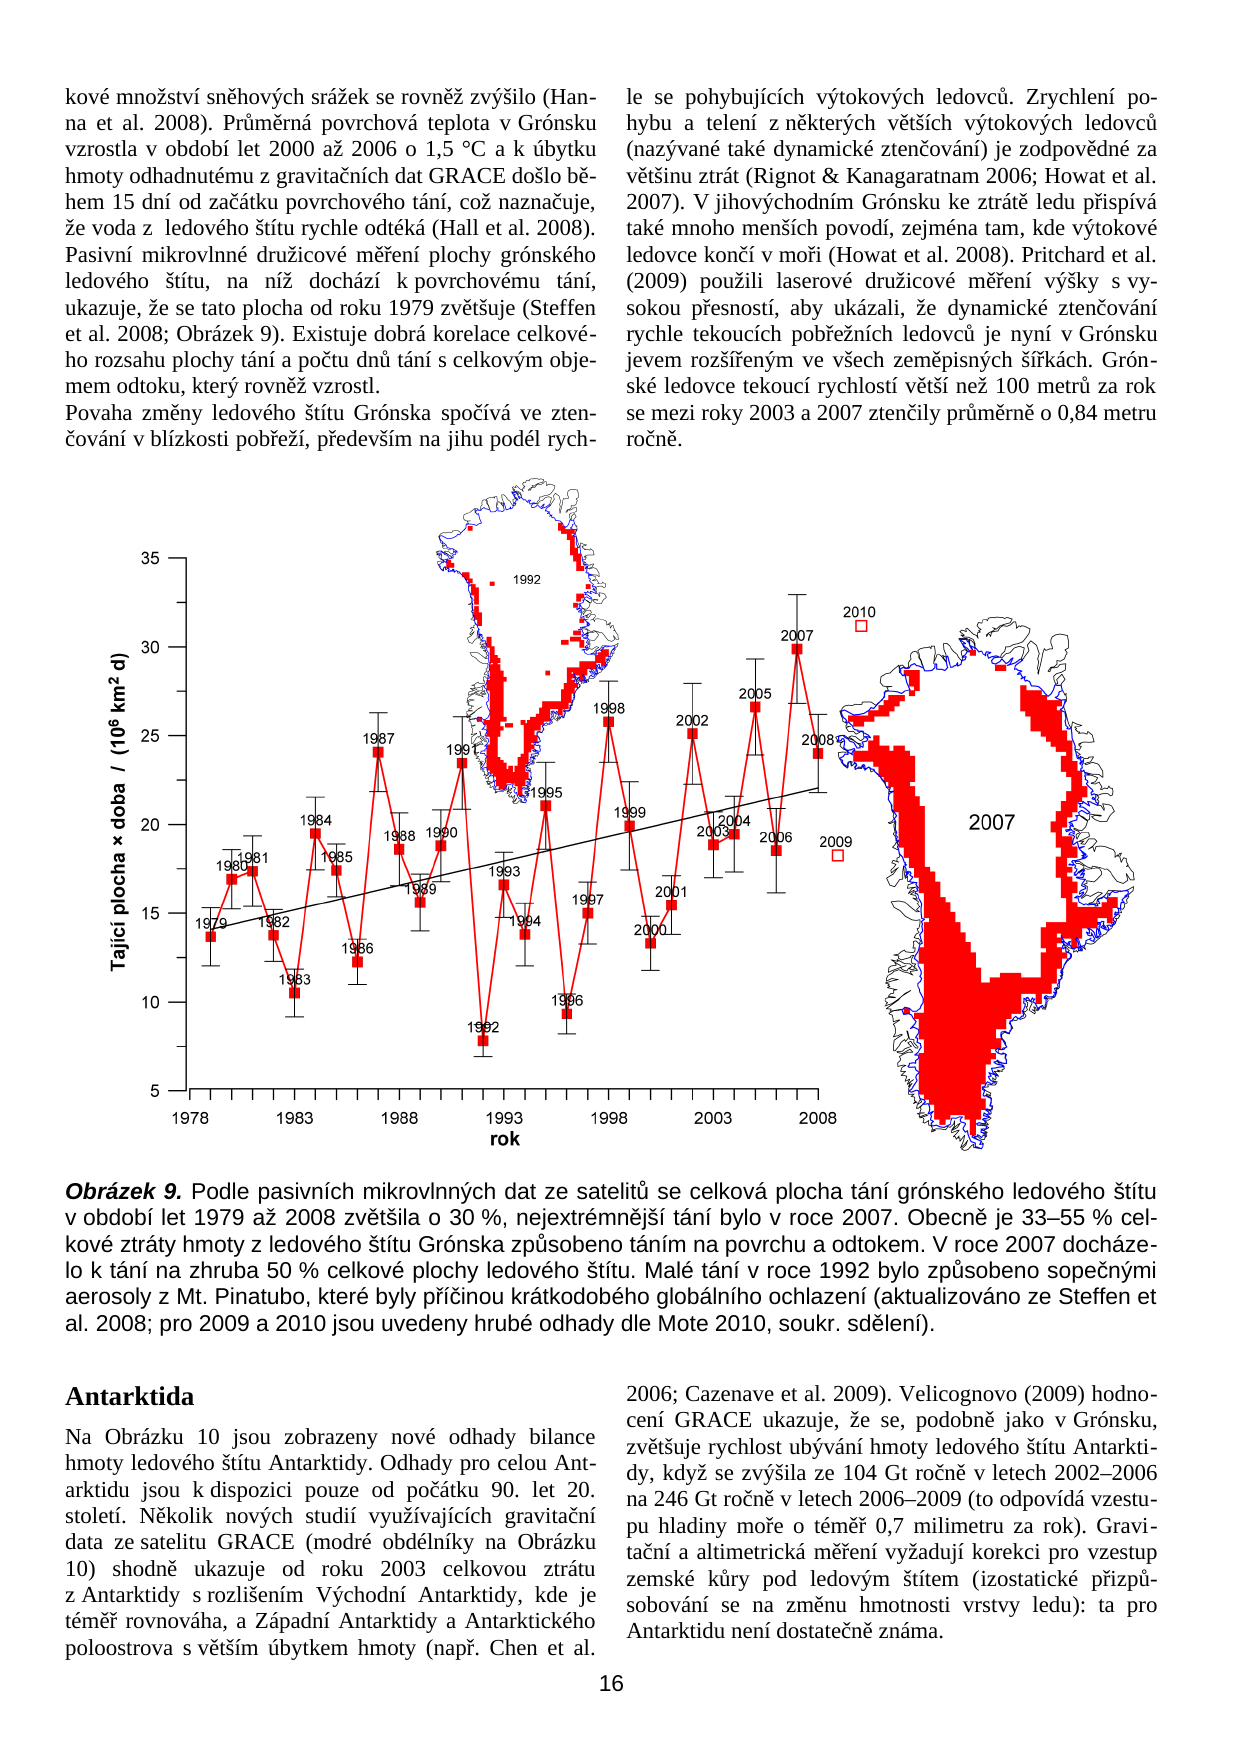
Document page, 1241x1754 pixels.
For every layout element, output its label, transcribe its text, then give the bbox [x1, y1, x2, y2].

subtitle Antarktida [65, 1380, 597, 1411]
text kové množství sněhových srážek se rovněž zvýšilo (Han­na et al. 2008). Průměrná povrchová teplota v Grónsku vzrostla v období let 2000 až 2006 o 1,5 °C a k úbytku hmoty odhadnutému z gravitačních dat GRACE došlo bě­hem 15 dní od začátku povrchového tání, což naznačuje, že voda z ledového štítu rychle odtéká (Hall et al. 2008). Pasivní mikrovlnné družicové měření plochy grónského ledového štítu, na níž dochází k povrchovému tání, ukazuje, že se tato plocha od roku 1979 zvětšuje (Steffen et al. 2008; Obrázek 9). Existuje dobrá korelace celkové­ho rozsahu plochy tání a počtu dnů tání s celkovým obje­mem odtoku, který rovněž vzrostl. [65, 83, 597, 399]
text 2006; Cazenave et al. 2009). Velicognovo (2009) hodno­cení GRACE ukazuje, že se, podobně jako v Grónsku, zvětšuje rychlost ubývání hmoty ledového štítu Antarkti­dy, když se zvýšila ze 104 Gt ročně v letech 2002–2006 na 246 Gt ročně v letech 2006–2009 (to odpovídá vzestu­pu hladiny moře o téměř 0,7 milimetru za rok). Gravi­tační a altimetrická měření vyžadují korekci pro vzestup zemské kůry pod ledovým štítem (izostatické přizpů­sobování se na změnu hmotnosti vrstvy ledu): ta pro Antarktidu není dostatečně známa. [626, 1380, 1157, 1644]
picture [79, 478, 1143, 1153]
text le se pohybujících výtokových ledovců. Zrychlení po­hybu a telení z některých větších výtokových ledovců (nazývané také dynamické ztenčování) je zodpovědné za většinu ztrát (Rignot & Kanagaratnam 2006; Howat et al. 2007). V jihovýchodním Grónsku ke ztrátě ledu přispívá také mnoho menších povodí, zejména tam, kde výtokové ledovce končí v moři (Howat et al. 2008). Pritchard et al. (2009) použili laserové družicové měření výšky s vy­sokou přesností, aby ukázali, že dynamické ztenčování rych­le tekoucích pobřežních ledovců je nyní v Grónsku jevem rozšířeným ve všech zeměpisných šířkách. Grón­ské ledovce tekoucí rychlostí větší než 100 metrů za rok se mezi roky 2003 a 2007 ztenčily průměrně o 0,84 metru ročně. [626, 83, 1157, 452]
text Povaha změny ledového štítu Grónska spočívá ve zten­čování v blízkosti pobřeží, především na jihu podél rych­ [65, 399, 597, 452]
text Obrázek 9. Podle pasivních mikrovlnných dat ze satelitů se celková plocha tání grónského ledového štítu v období let 1979 až 2008 zvětšila o 30 %, nejextrémnější tání bylo v roce 2007. Obecně je 33–55 % cel­kové ztráty hmoty z ledového štítu Grónska způsobeno táním na povrchu a odtokem. V roce 2007 docháze­lo k tání na zhruba 50 % celkové plochy ledového štítu. Malé tání v roce 1992 bylo způsobeno sopečnými aero­soly z Mt. Pinatubo, které byly příčinou krátkodobého globálního ochlazení (aktualizováno ze Steffen et al. 2008; pro 2009 a 2010 jsou uvedeny hrubé odhady dle Mote 2010, soukr. sdělení). [65, 1178, 1157, 1336]
text Na Obrázku 10 jsou zobrazeny nové odhady bilance hmo­ty ledového štítu Antarktidy. Odhady pro celou Ant­arktidu jsou k dispozici pouze od počátku 90. let 20. století. Několik nových studií využívajících gravitační data ze satelitu GRACE (modré obdélníky na Obrázku 10) shodně ukazuje od roku 2003 celkovou ztrátu z Antarktidy s rozlišením Východní Antarktidy, kde je téměř rovnováha, a Západní Antarktidy a Antarktického poloostrova s větším úbytkem hmoty (např. Chen et al. [65, 1423, 597, 1660]
